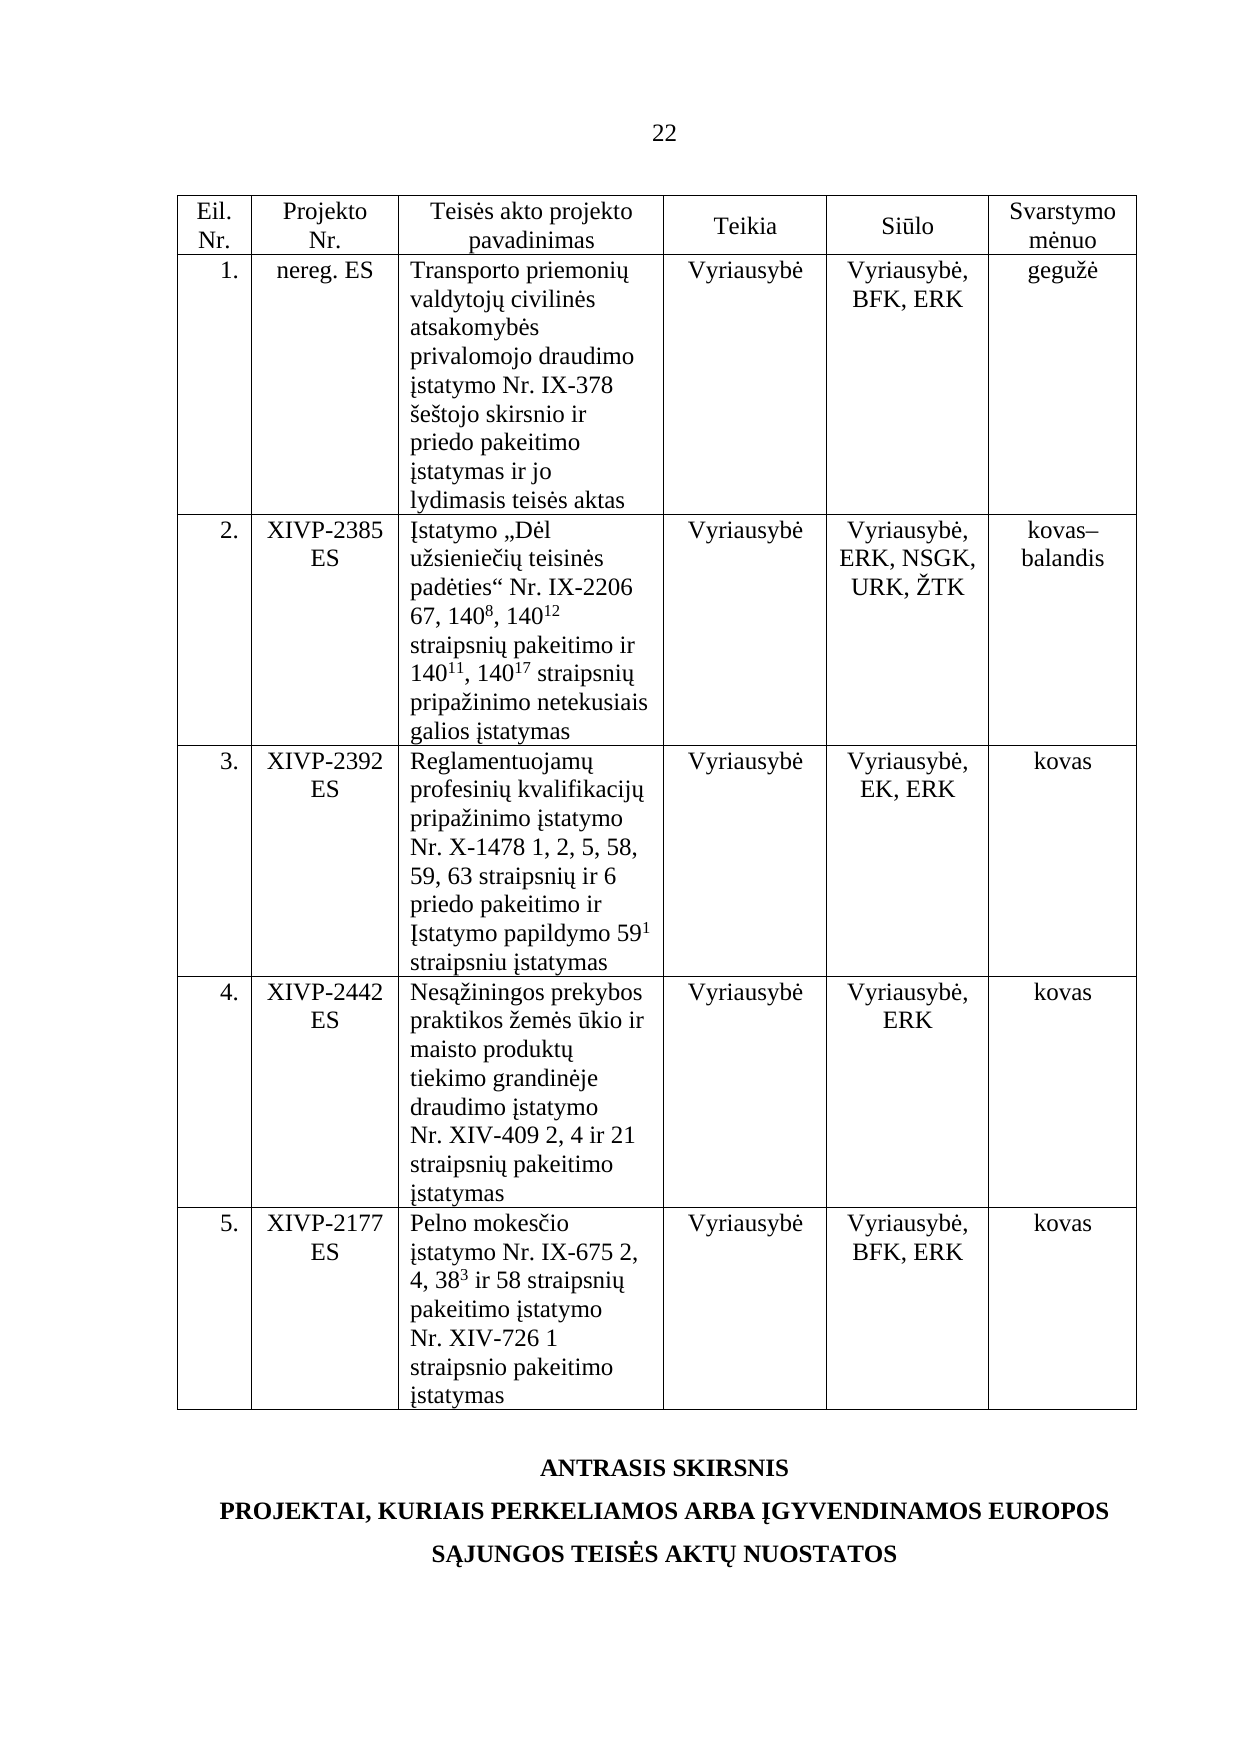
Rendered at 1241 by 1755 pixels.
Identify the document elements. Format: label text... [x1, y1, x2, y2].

table_cell kovas–balandis [989, 515, 1136, 745]
table_cell Reglamentuojamų profesinių kvalifikacijų pripažinimo įstatymo Nr. X-1478 1, 2, 5, 58, 59, 63 straipsnių ir 6 priedo pakeitimo ir Įstatymo papildymo 591 straipsniu įstatymas [399, 746, 663, 976]
table_cell Nesąžiningos prekybos praktikos žemės ūkio ir maisto produktų tiekimo grandinėje draudimo įstatymo Nr. XIV-409 2, 4 ir 21 straipsnių pakeitimo įstatymas [399, 977, 663, 1207]
table_cell Įstatymo „Dėl užsieniečių teisinės padėties“ Nr. IX-2206 67, 1408, 14012 straipsnių pakeitimo ir 14011, 14017 straipsnių pripažinimo netekusiais galios įstatymas [399, 515, 663, 745]
table_cell Pelno mokesčio įstatymo Nr. IX-675 2, 4, 383 ir 58 straipsnių pakeitimo įstatymo Nr. XIV-726 1 straipsnio pakeitimo įstatymas [399, 1208, 663, 1409]
table_cell gegužė [989, 255, 1136, 514]
table_cell [178, 746, 251, 976]
table_cell Vyriausybė, EK, ERK [827, 746, 988, 976]
table_cell kovas [989, 746, 1136, 976]
table_header Teikia [664, 196, 826, 254]
table_cell [178, 255, 251, 514]
table_header Svarstymo mėnuo [989, 196, 1136, 254]
table_cell XIVP-2385 ES [252, 515, 398, 745]
table_cell Vyriausybė [664, 515, 826, 745]
table_cell XIVP-2392 ES [252, 746, 398, 976]
text ANTRASIS SKIRSNIS [177, 1453, 1152, 1482]
text PROJEKTAI, KURIAIS PERKELIAMOS ARBA ĮGYVENDINAMOS EUROPOS SĄJUNGOS TEISĖS AKTŲ NUOSTATOS [177, 1496, 1152, 1568]
table_header Projekto Nr. [252, 196, 398, 254]
table_cell Vyriausybė, ERK, NSGK, URK, ŽTK [827, 515, 988, 745]
table_header Eil. Nr. [178, 196, 251, 254]
table_cell kovas [989, 977, 1136, 1207]
table_header Teisės akto projekto pavadinimas [399, 196, 663, 254]
table_cell [178, 1208, 251, 1409]
table_cell Vyriausybė [664, 1208, 826, 1409]
table_cell [178, 515, 251, 745]
table_cell Vyriausybė, BFK, ERK [827, 1208, 988, 1409]
table_cell kovas [989, 1208, 1136, 1409]
table_cell Vyriausybė [664, 255, 826, 514]
table_cell XIVP-2442 ES [252, 977, 398, 1207]
table_cell Vyriausybė [664, 977, 826, 1207]
table_cell XIVP-2177 ES [252, 1208, 398, 1409]
table_cell nereg. ES [252, 255, 398, 514]
table_cell Vyriausybė [664, 746, 826, 976]
table_cell Vyriausybė, BFK, ERK [827, 255, 988, 514]
table_cell [178, 977, 251, 1207]
table_cell Vyriausybė, ERK [827, 977, 988, 1207]
table_header Siūlo [827, 196, 988, 254]
